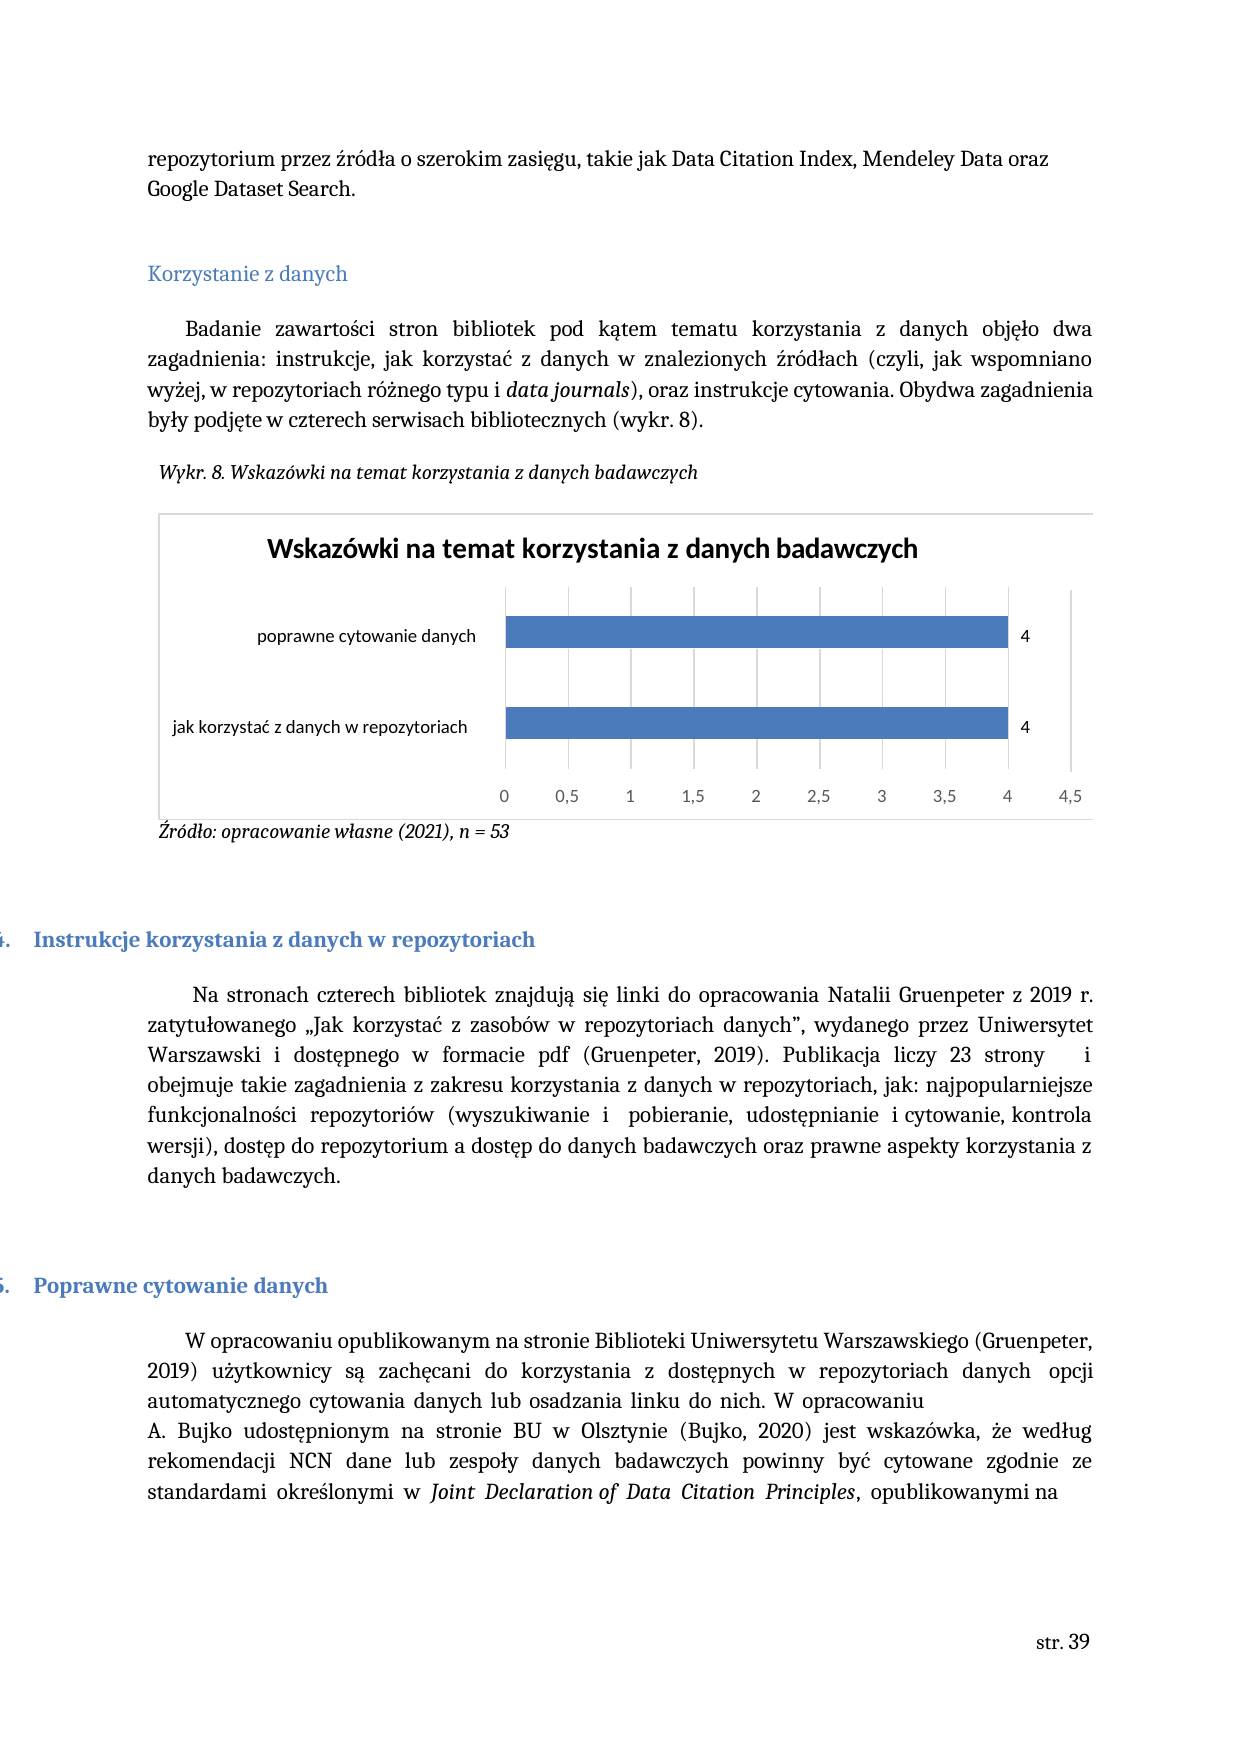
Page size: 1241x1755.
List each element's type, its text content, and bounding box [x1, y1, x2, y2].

table_cell [821, 739, 882, 769]
table_header [821, 587, 882, 616]
text W opracowaniu opublikowanym na stronie Biblioteki Uniwersytetu Warszawskiego (Gruenpeter, 2019) użytkownicy są zachęcani do korzystania z dostępnych w repozytoriach danych opcji automatycznego cytowania danych lub osadzania linku do nich. W opracowaniu [147, 1327, 1094, 1414]
table_cell [758, 649, 819, 707]
table_cell [506, 739, 568, 769]
table_cell [883, 649, 945, 707]
list Poprawne cytowanie danych [0, 1273, 1111, 1299]
text Źródło: opracowanie własne (2021), n = 53 [159, 819, 1111, 843]
table_cell [695, 739, 756, 769]
table_header [695, 587, 756, 616]
table_cell [758, 739, 819, 769]
table_cell [946, 739, 1008, 769]
table_cell [506, 649, 568, 707]
table_header [569, 587, 630, 616]
table_cell [946, 649, 1008, 707]
table_header [632, 587, 693, 616]
text Badanie zawartości stron bibliotek pod kątem tematu korzystania z danych objęło dwa zagadnienia: instrukcje, jak korzystać z danych w znalezionych źródłach (czyli, jak wspomniano wyżej, w repozytoriach różnego typu i data journals), oraz instrukcje cytowania. Obydwa zagadnienia były podjęte w czterech serwisach bibliotecznych (wykr. 8). [147, 316, 1093, 433]
table_cell [506, 616, 1008, 648]
text Korzystanie z danych [147, 261, 1111, 287]
text Na stronach czterech bibliotek znajdują się linki do opracowania Natalii Gruenpeter z 2019 r. zatytułowanego „Jak korzystać z zasobów w repozytoriach danych”, wydanego przez Uniwersytet Warszawski i dostępnego w formacie pdf (Gruenpeter, 2019). Publikacja liczy 23 strony i obejmuje takie zagadnienia z zakresu korzystania z danych w repozytoriach, jak: najpopularniejsze funkcjonalności repozytoriów (wyszukiwanie i pobieranie, udostępnianie i cytowanie, kontrola wersji), dostęp do repozytorium a dostęp do danych badawczych oraz prawne aspekty korzystania z danych badawczych. [147, 981, 1094, 1189]
table_cell [506, 707, 1008, 739]
table_cell [821, 649, 882, 707]
text Wykr. 8. Wskazówki na temat korzystania z danych badawczych [159, 461, 1111, 485]
table_cell [883, 739, 945, 769]
table_header [506, 587, 568, 616]
table_cell [569, 649, 630, 707]
text repozytorium przez źródła o szerokim zasięgu, takie jak Data Citation Index, Mendeley Data oraz Google Dataset Search. [147, 146, 1111, 202]
table_cell [569, 739, 630, 769]
list Instrukcje korzystania z danych w repozytoriach [0, 927, 1111, 953]
table_cell [632, 739, 693, 769]
table_cell [632, 649, 693, 707]
table_header [883, 587, 945, 616]
table_cell [695, 649, 756, 707]
text A. Bujko udostępnionym na stronie BU w Olsztynie (Bujko, 2020) jest wskazówka, że według rekomendacji NCN dane lub zespoły danych badawczych powinny być cytowane zgodnie ze standardami określonymi w Joint Declaration of Data Citation Principles, opublikowanymi na [147, 1418, 1094, 1505]
table_header [946, 587, 1008, 616]
table_header [758, 587, 819, 616]
